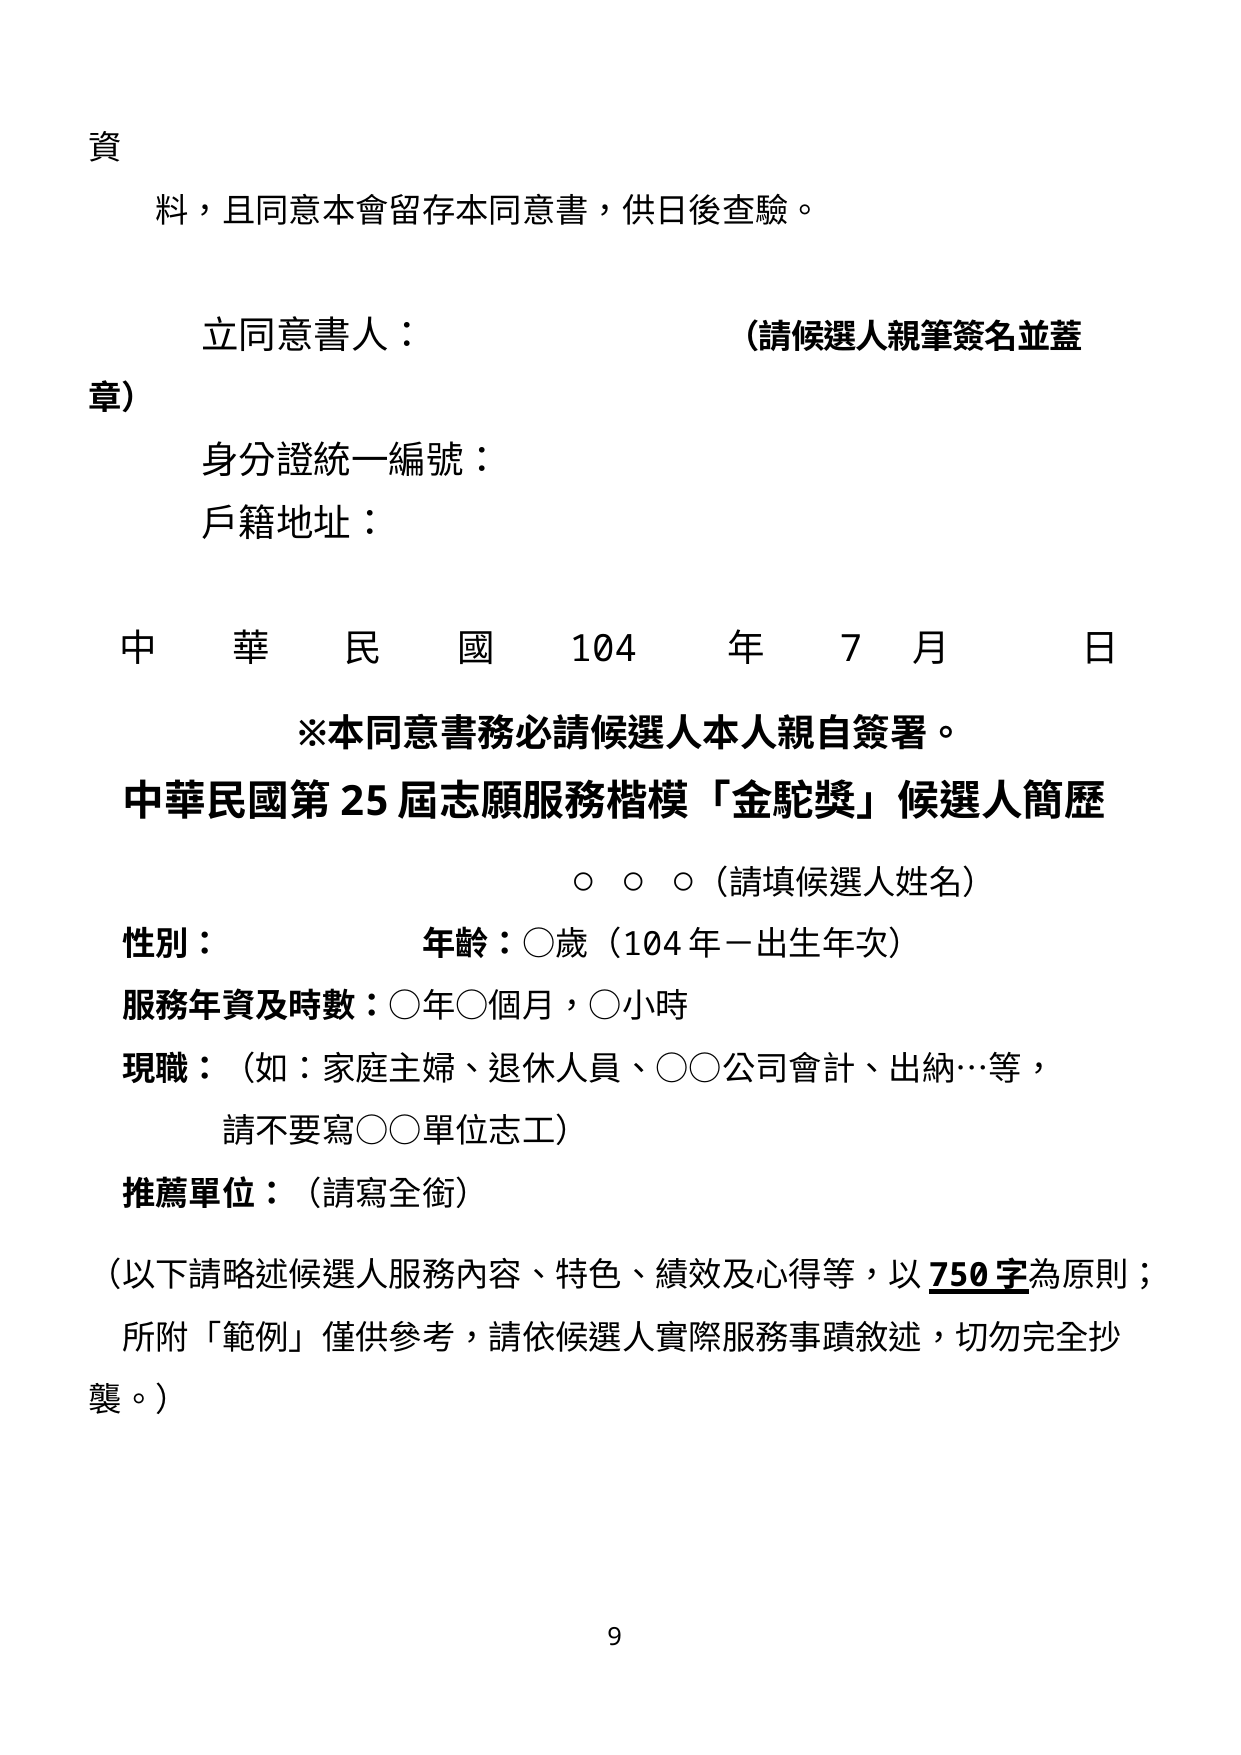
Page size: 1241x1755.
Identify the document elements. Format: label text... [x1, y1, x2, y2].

text 所附「範例」僅供參考，請依候選人實際服務事蹟敘述，切勿完全抄襲。） [89, 1293, 1140, 1418]
text 資 [89, 103, 1140, 166]
text 請不要寫○○單位志工） [89, 1087, 1140, 1149]
text 推薦單位：（請寫全銜） [89, 1149, 1140, 1212]
text 服務年資及時數：○年○個月，○小時 [89, 962, 1140, 1024]
text ※本同意書務必請候選人本人親自簽署。 [122, 710, 1140, 756]
text 戶籍地址： [89, 478, 1140, 541]
text 料，且同意本會留存本同意書，供日後查驗。 [89, 166, 1140, 228]
text 立同意書人： （請候選人親筆簽名並蓋章） [89, 291, 1140, 416]
text 性別： 年齡：○歲（104年－出生年次） [89, 899, 1140, 962]
text 中 華 民 國 104 年 7 月 日 [89, 603, 1140, 666]
text 中華民國第25屆志願服務楷模「金駝獎」候選人簡歷 [89, 756, 1140, 818]
text （以下請略述候選人服務內容、特色、績效及心得等，以750字為原則； [89, 1231, 1140, 1293]
text ○ ○ ○（請填候選人姓名） [89, 837, 1140, 899]
text 現職：（如：家庭主婦、退休人員、○○公司會計、出納…等， [89, 1024, 1140, 1087]
text 身分證統一編號： [89, 416, 1140, 478]
